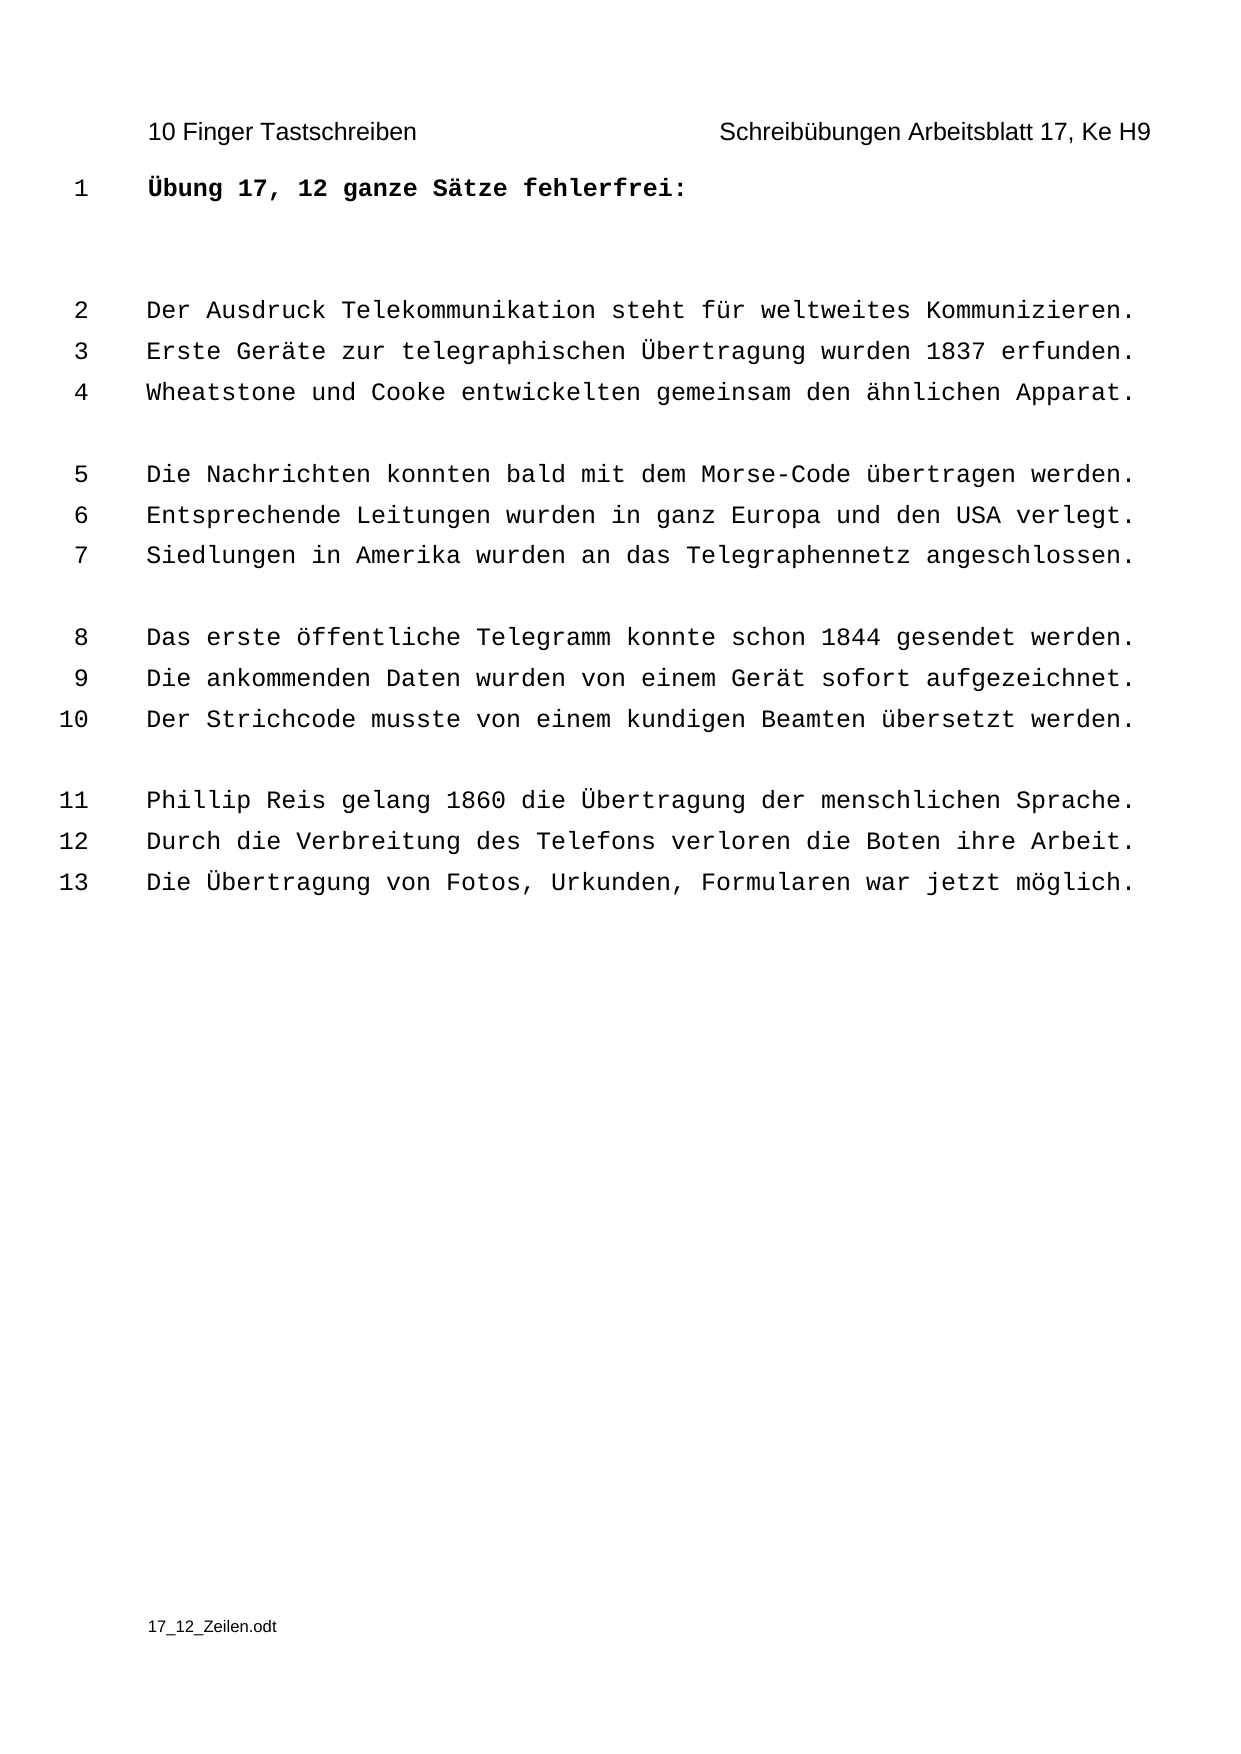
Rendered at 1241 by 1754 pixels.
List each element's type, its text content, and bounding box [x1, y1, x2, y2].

text Übung 17, 12 ganze Sätze fehlerfrei: [148, 176, 1152, 204]
text Siedlungen in Amerika wurden an das Telegraphennetz angeschlossen. [146, 543, 1152, 571]
text Wheatstone und Cooke entwickelten gemeinsam den ähnlichen Apparat. [146, 380, 1152, 408]
text Die Übertragung von Fotos, Urkunden, Formularen war jetzt möglich. [146, 870, 1152, 898]
text Phillip Reis gelang 1860 die Übertragung der menschlichen Sprache. [146, 788, 1152, 816]
text Die ankommenden Daten wurden von einem Gerät sofort aufgezeichnet. [146, 666, 1152, 694]
text Der Ausdruck Telekommunikation steht für weltweites Kommunizieren. [146, 298, 1152, 326]
text Erste Geräte zur telegraphischen Übertragung wurden 1837 erfunden. [146, 339, 1152, 367]
text Die Nachrichten konnten bald mit dem Morse-Code übertragen werden. [146, 461, 1152, 490]
text Das erste öffentliche Telegramm konnte schon 1844 gesendet werden. [146, 625, 1152, 653]
text Der Strichcode musste von einem kundigen Beamten übersetzt werden. [146, 706, 1152, 735]
text Durch die Verbreitung des Telefons verloren die Boten ihre Arbeit. [146, 829, 1152, 857]
text Entsprechende Leitungen wurden in ganz Europa und den USA verlegt. [146, 502, 1152, 531]
